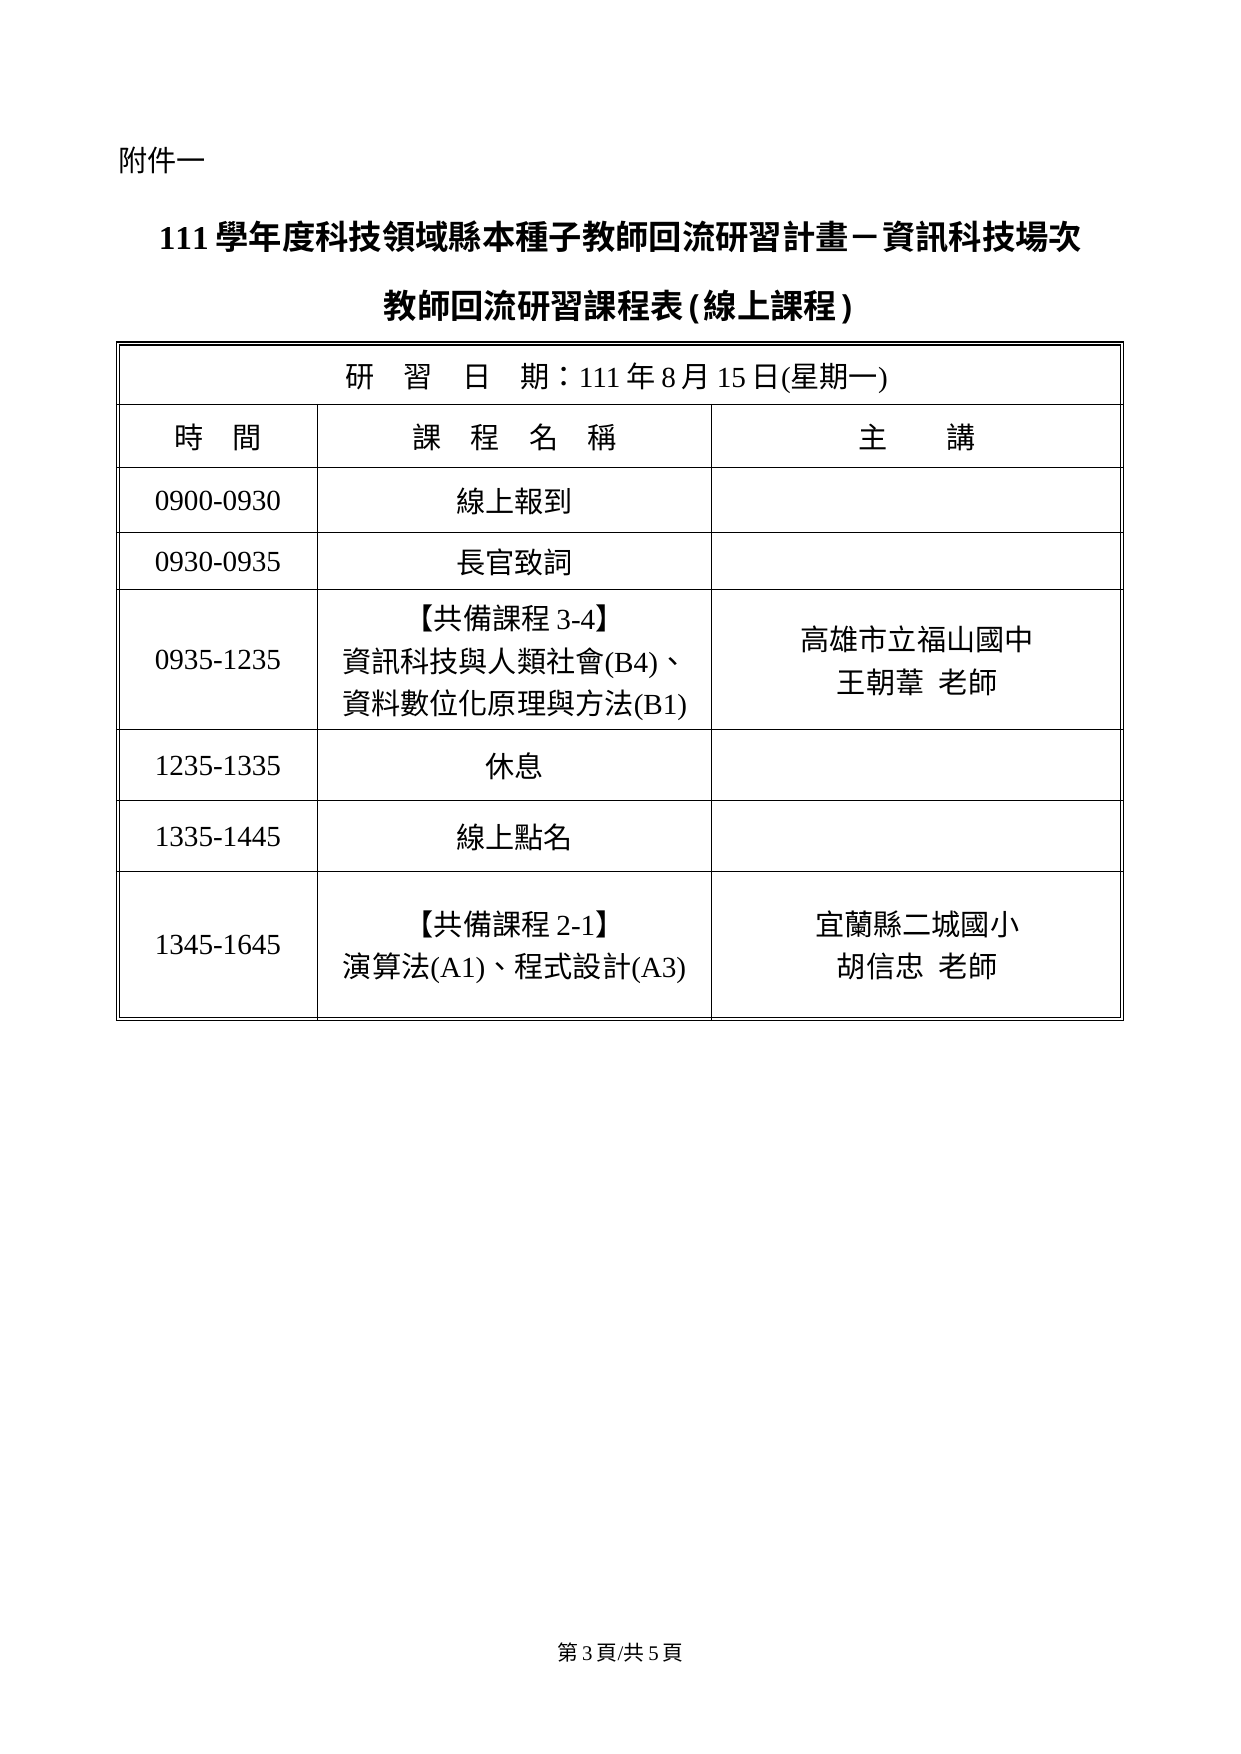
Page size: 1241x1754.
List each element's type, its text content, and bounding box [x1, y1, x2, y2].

table_cell 0935-1235 [120, 590, 317, 728]
table_cell 線上點名 [318, 801, 711, 871]
text 教師回流研習課程表(線上課程) [118, 280, 1122, 328]
table_cell 課 程 名 稱 [318, 405, 711, 467]
table_cell 【共備課程2-1】 演算法(A1)、程式設計(A3) [318, 872, 711, 1017]
table_cell 0930-0935 [120, 533, 317, 589]
table_cell 線上報到 [318, 468, 711, 532]
table_header 研 習 日 期：111年8月15日(星期一) [120, 346, 1120, 404]
text 附件一 [118, 137, 1122, 179]
table_cell 宜蘭縣二城國小 胡信忠 老師 [712, 872, 1120, 1017]
table_cell [712, 533, 1120, 589]
text 111學年度科技領域縣本種子教師回流研習計畫－資訊科技場次 [118, 211, 1122, 259]
table_cell [712, 468, 1120, 532]
table_cell [712, 730, 1120, 799]
table_cell [712, 801, 1120, 871]
table_cell 長官致詞 [318, 533, 711, 589]
table_cell 時 間 [120, 405, 317, 467]
table_cell 1235-1335 [120, 730, 317, 799]
table_cell 1345-1645 [120, 872, 317, 1017]
table_cell 休息 [318, 730, 711, 799]
table_cell 1335-1445 [120, 801, 317, 871]
table_cell 0900-0930 [120, 468, 317, 532]
table_cell 高雄市立福山國中 王朝葦 老師 [712, 590, 1120, 728]
table_cell 【共備課程3-4】 資訊科技與人類社會(B4)、 資料數位化原理與方法(B1) [318, 590, 711, 728]
table_cell 主 講 [712, 405, 1120, 467]
